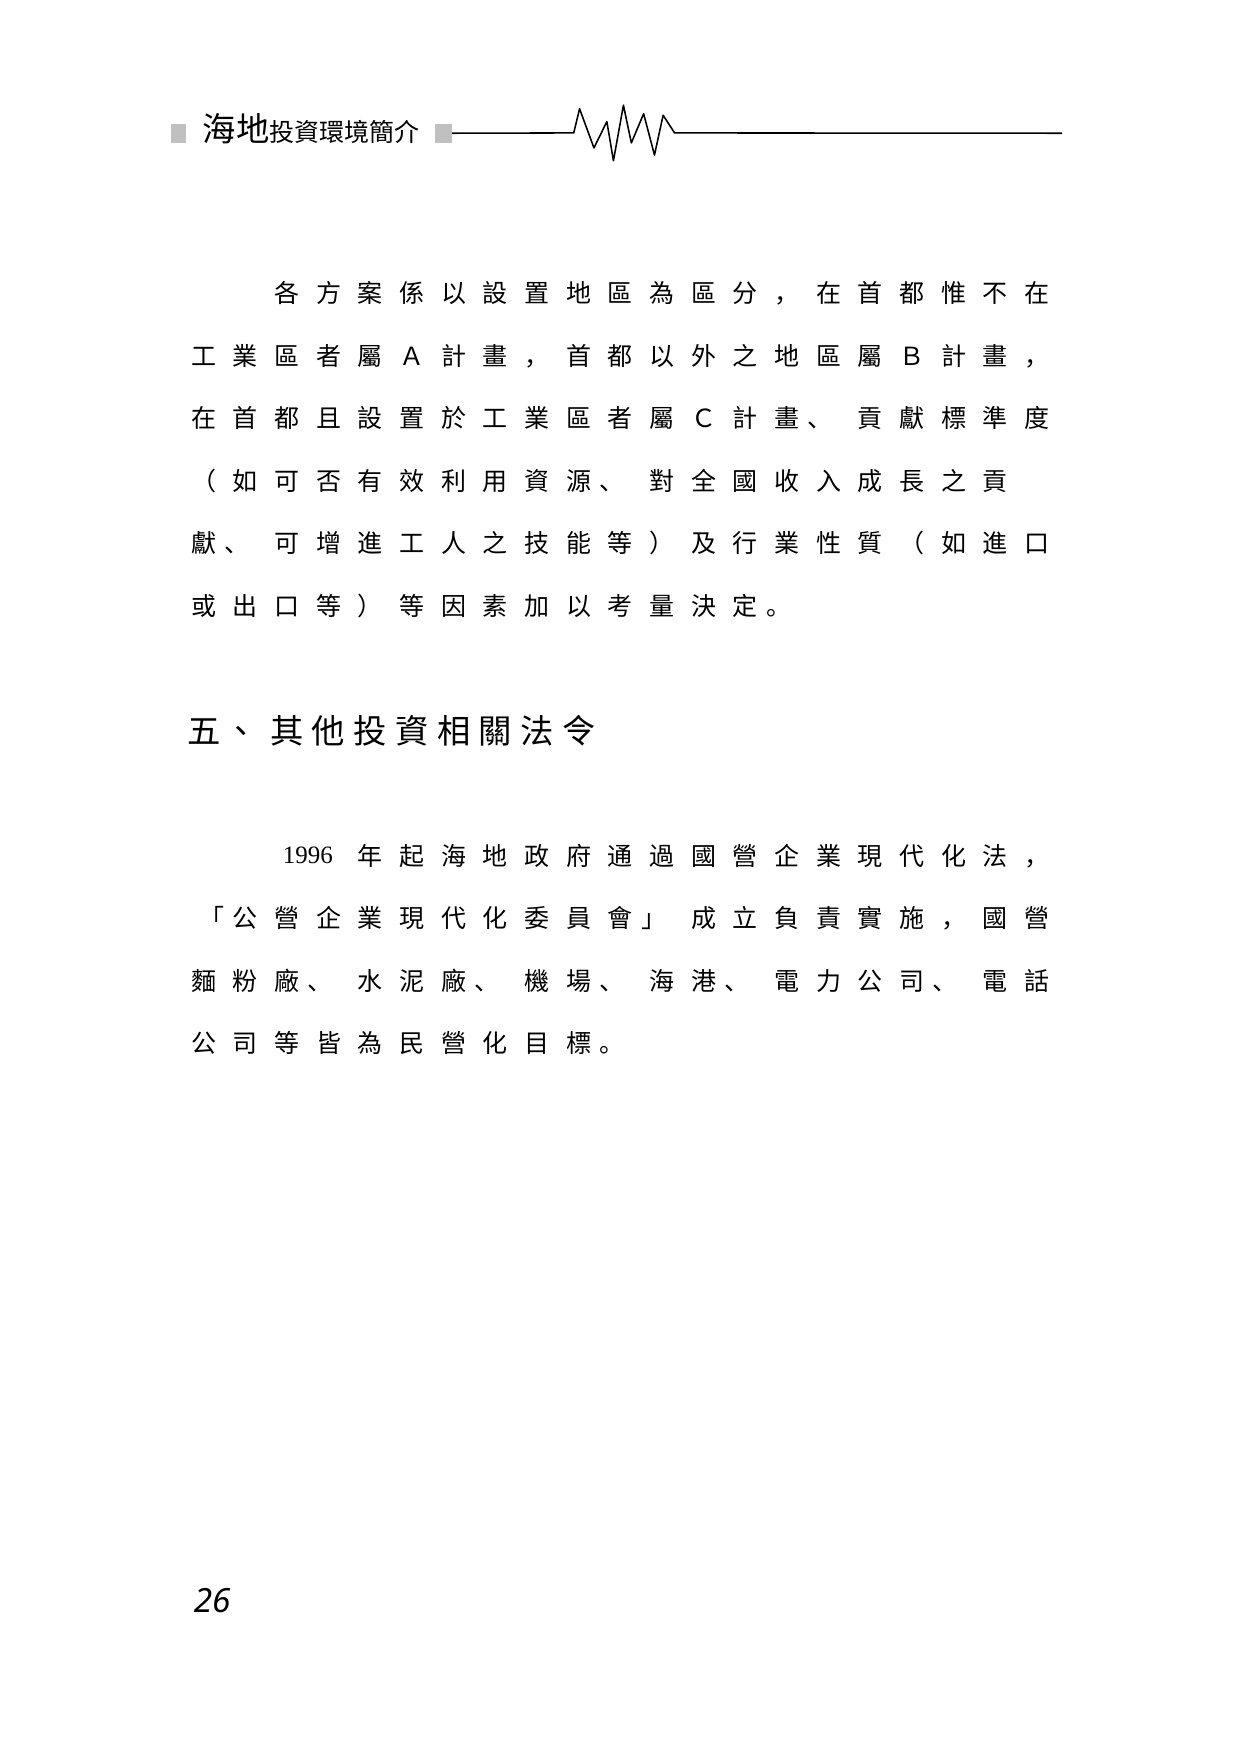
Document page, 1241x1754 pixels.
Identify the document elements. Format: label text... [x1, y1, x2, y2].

text 1996年起海地政府通過國營企業現代化法，「公營企業現代化委員會」成立負責實施，國營麵粉廠、水泥廠、機場、海港、電力公司、電話公司等皆為民營化目標。 [183, 813, 1058, 1063]
text 五、其他投資相關法令 [183, 688, 1058, 750]
text 各方案係以設置地區為區分，在首都惟不在工業區者屬Ａ計畫，首都以外之地區屬Ｂ計畫，在首都且設置於工業區者屬Ｃ計畫、貢獻標準度（如可否有效利用資源、對全國收入成長之貢獻、可增進工人之技能等）及行業性質（如進口或出口等）等因素加以考量決定。 [183, 250, 1058, 625]
